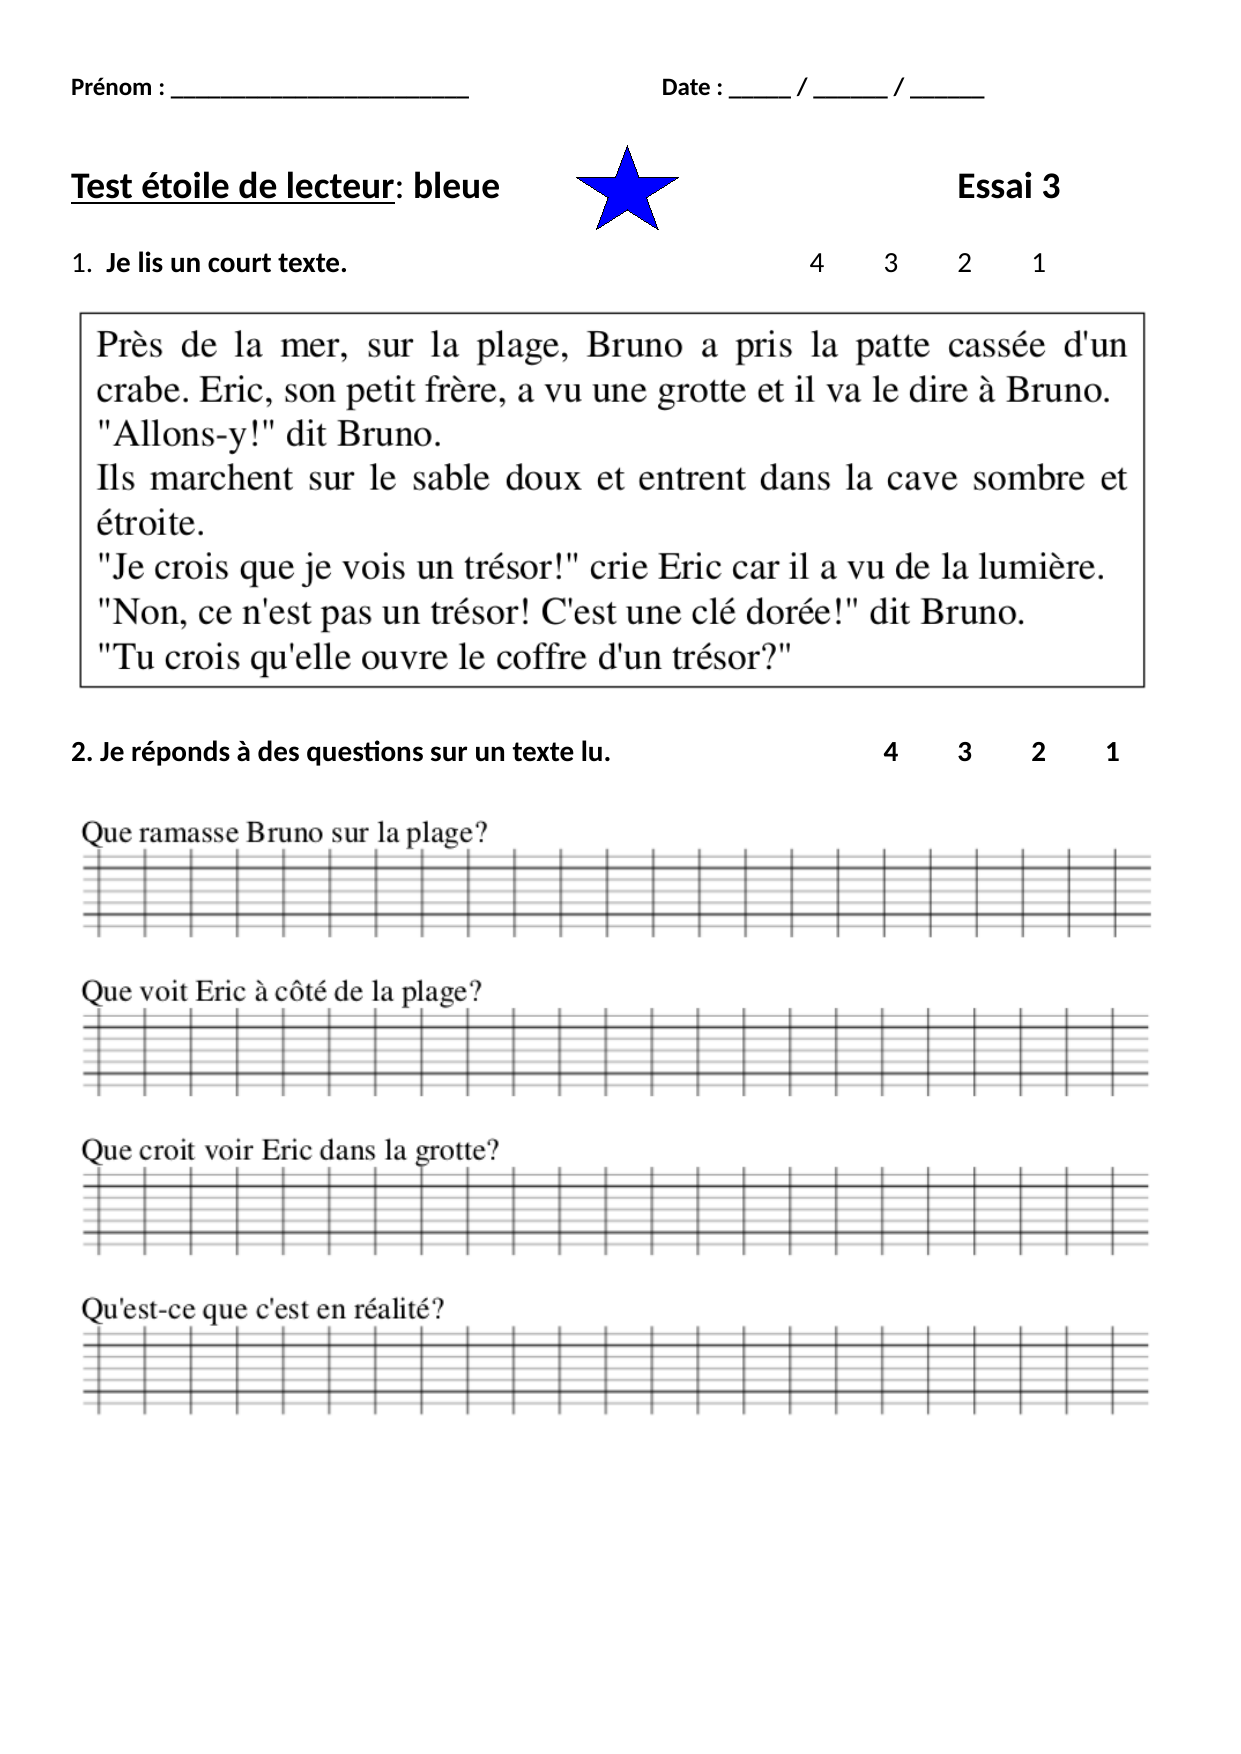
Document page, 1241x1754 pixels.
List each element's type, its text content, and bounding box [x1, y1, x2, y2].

text Test étoile de lecteur: bleue [71, 162, 620, 208]
text 2. Je réponds à des questions sur un texte lu. 4 3 2 1 [71, 733, 1169, 769]
picture [70, 301, 1170, 698]
picture [70, 810, 1170, 1427]
text 1. Je lis un court texte. 4 3 2 1 [71, 244, 1169, 279]
text Essai 3 [634, 162, 1169, 208]
text Prénom : ________________________ Date : _____ / ______ / ______ [71, 71, 1169, 101]
